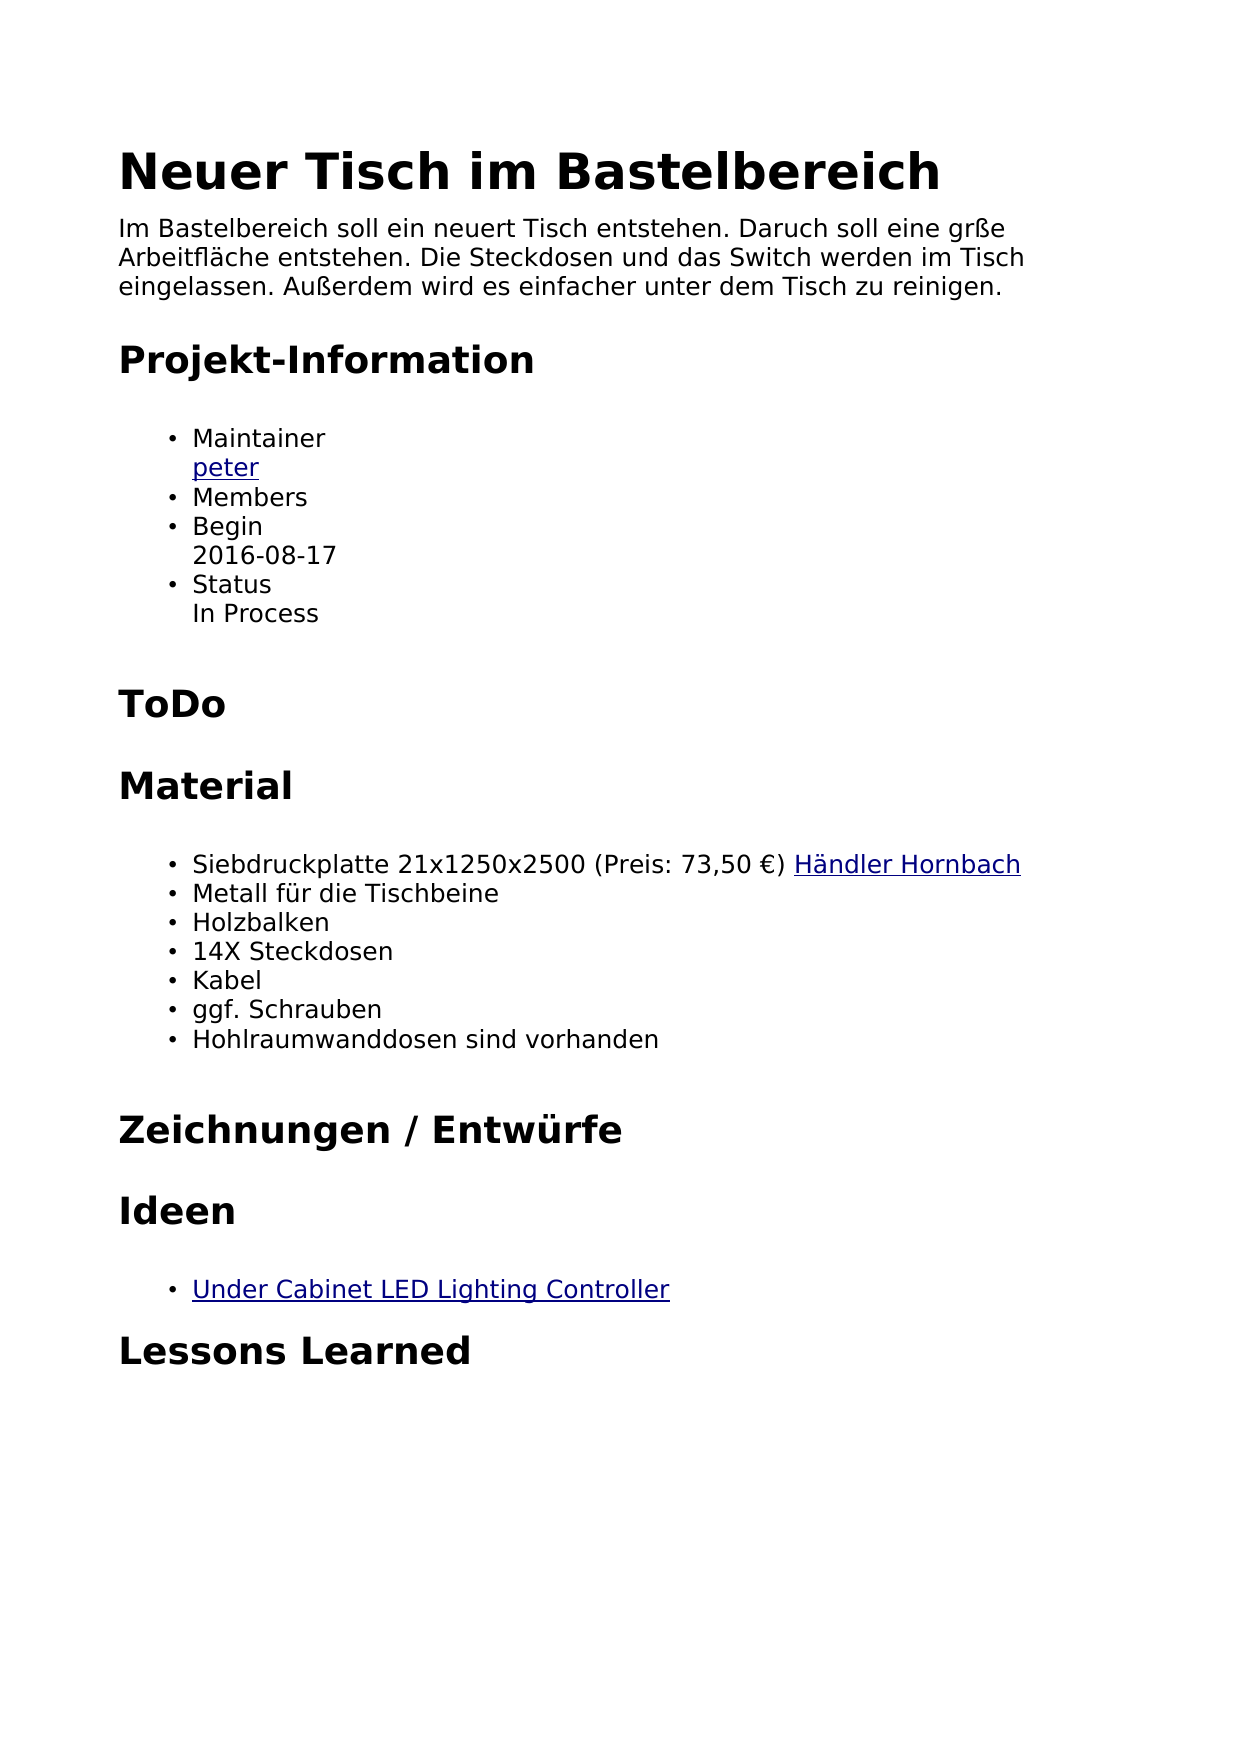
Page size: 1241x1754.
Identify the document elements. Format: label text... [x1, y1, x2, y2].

list 14X Steckdosen [177, 937, 1122, 967]
list Holzbalken [177, 908, 1122, 937]
subtitle Material [118, 764, 1122, 808]
subtitle Ideen [118, 1190, 1122, 1233]
list Kabel [177, 967, 1122, 996]
list Begin [177, 512, 1122, 541]
list Under Cabinet LED Lighting Controller [177, 1275, 1122, 1304]
list Maintainer [177, 424, 1122, 454]
subtitle Neuer Tisch im Bastelbereich [118, 143, 1122, 201]
list Metall für die Tischbeine [177, 879, 1122, 908]
list ggf. Schrauben [177, 996, 1122, 1025]
list peter [177, 454, 1122, 483]
list Siebdruckplatte 21x1250x2500 (Preis: 73,50 €) Händler Hornbach [177, 850, 1122, 879]
list In Process [177, 599, 1122, 629]
subtitle ToDo [118, 683, 1122, 727]
subtitle Zeichnungen / Entwürfe [118, 1108, 1122, 1152]
list Status [177, 570, 1122, 599]
list 2016-08-17 [177, 541, 1122, 570]
subtitle Lessons Learned [118, 1329, 1122, 1373]
subtitle Projekt-Information [118, 339, 1122, 382]
list Members [177, 483, 1122, 512]
list Hohlraumwanddosen sind vorhanden [177, 1025, 1122, 1054]
text Im Bastelbereich soll ein neuert Tisch entstehen. Daruch soll eine grße Arbeitfläche entstehen. Die Steckdosen und das Switch werden im Tisch eingelassen. Außerdem wird es einfacher unter dem Tisch zu reinigen. [118, 214, 1122, 301]
